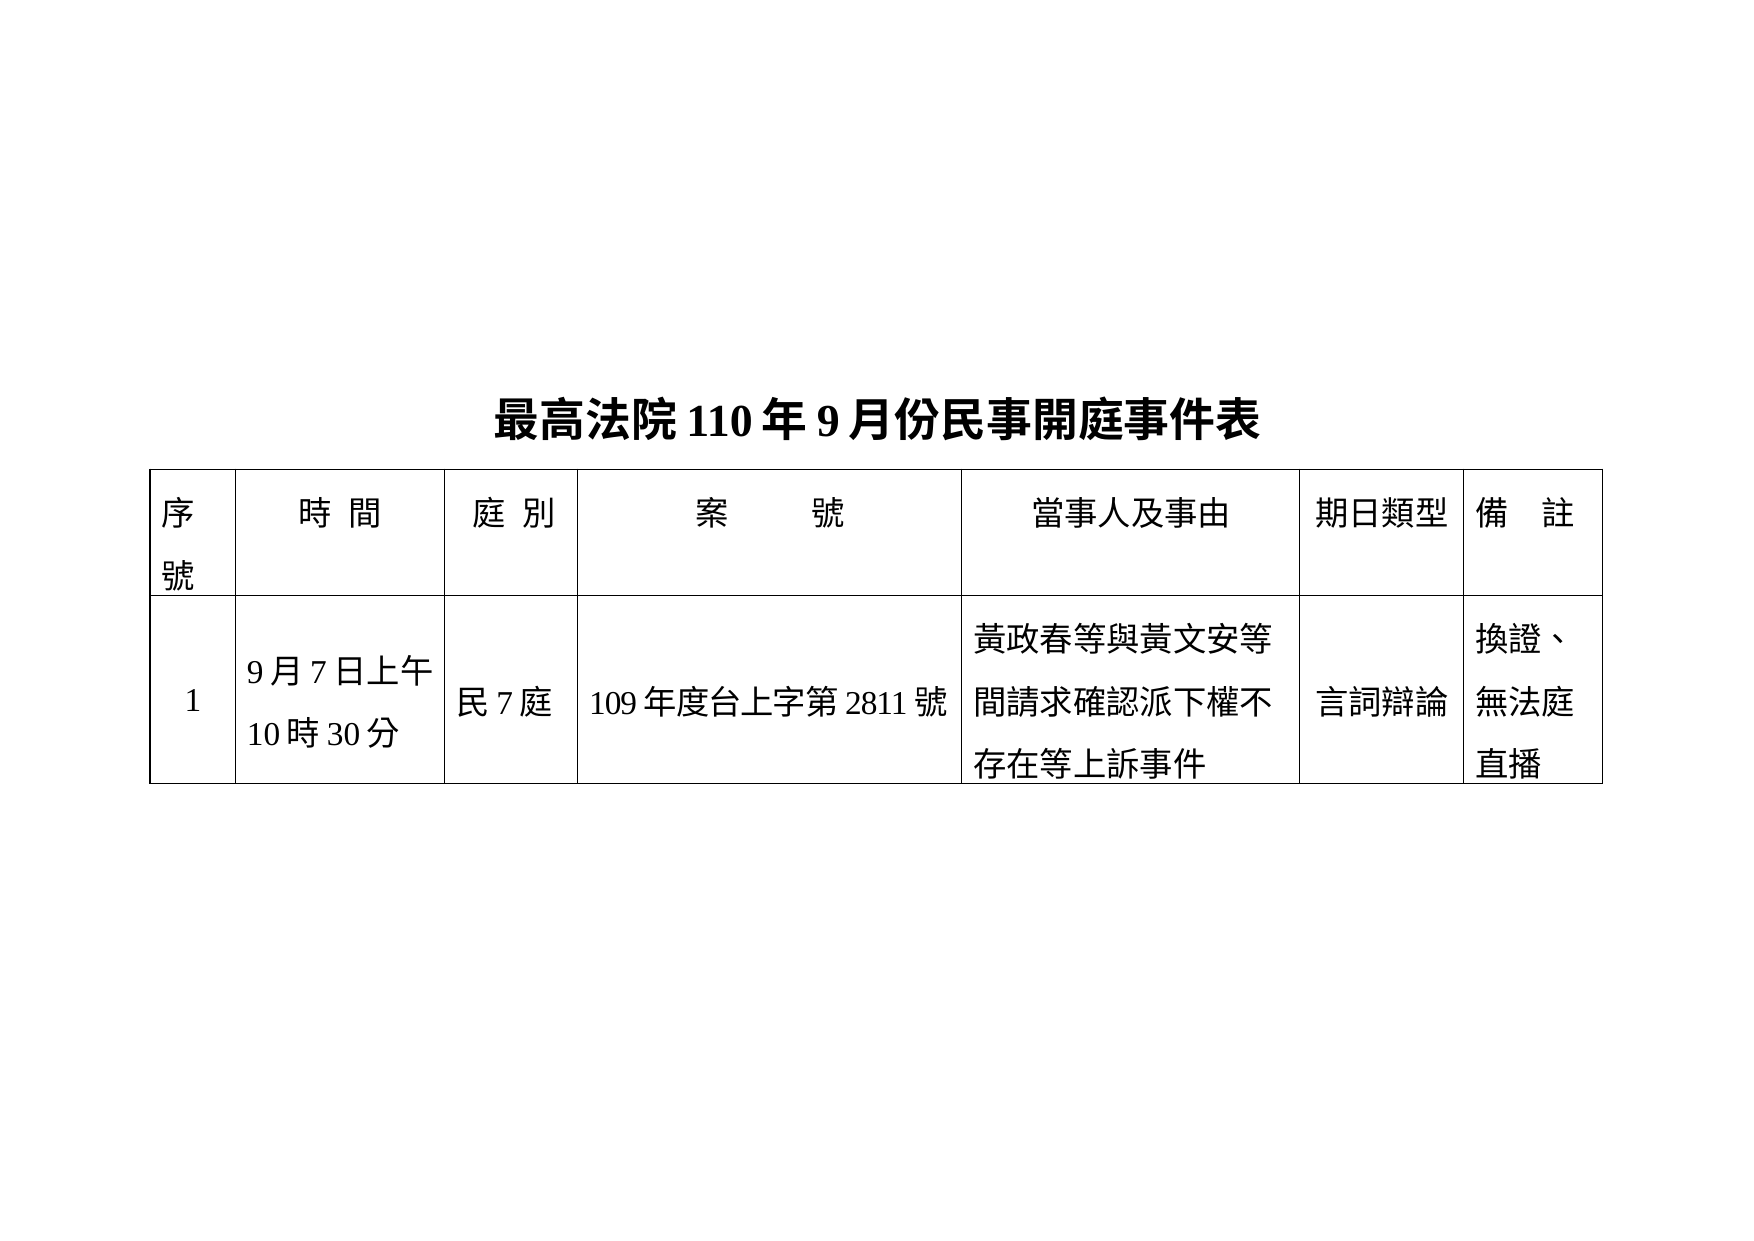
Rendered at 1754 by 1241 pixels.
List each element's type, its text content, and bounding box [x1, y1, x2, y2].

table_header 序號 [151, 470, 235, 594]
table_header 庭 別 [445, 470, 577, 594]
table_cell 言詞辯論 [1300, 596, 1463, 783]
table_cell 民7庭 [445, 596, 577, 783]
table_header 案 號 [578, 470, 961, 594]
table_cell 換證、 無法庭直播 [1464, 596, 1602, 783]
table_cell 109年度台上字第2811號 [578, 596, 961, 783]
table_header 備 註 [1464, 470, 1602, 594]
table_header 時 間 [236, 470, 444, 594]
table_cell 9月7日上午 10時30分 [236, 596, 444, 783]
table_cell 黃政春等與黃文安等間請求確認派下權不存在等上訴事件 [962, 596, 1299, 783]
table_header 期日類型 [1300, 470, 1463, 594]
table_cell 1 [151, 596, 235, 783]
table_header 當事人及事由 [962, 470, 1299, 594]
text 最高法院110年9月份民事開庭事件表 [150, 343, 1604, 468]
